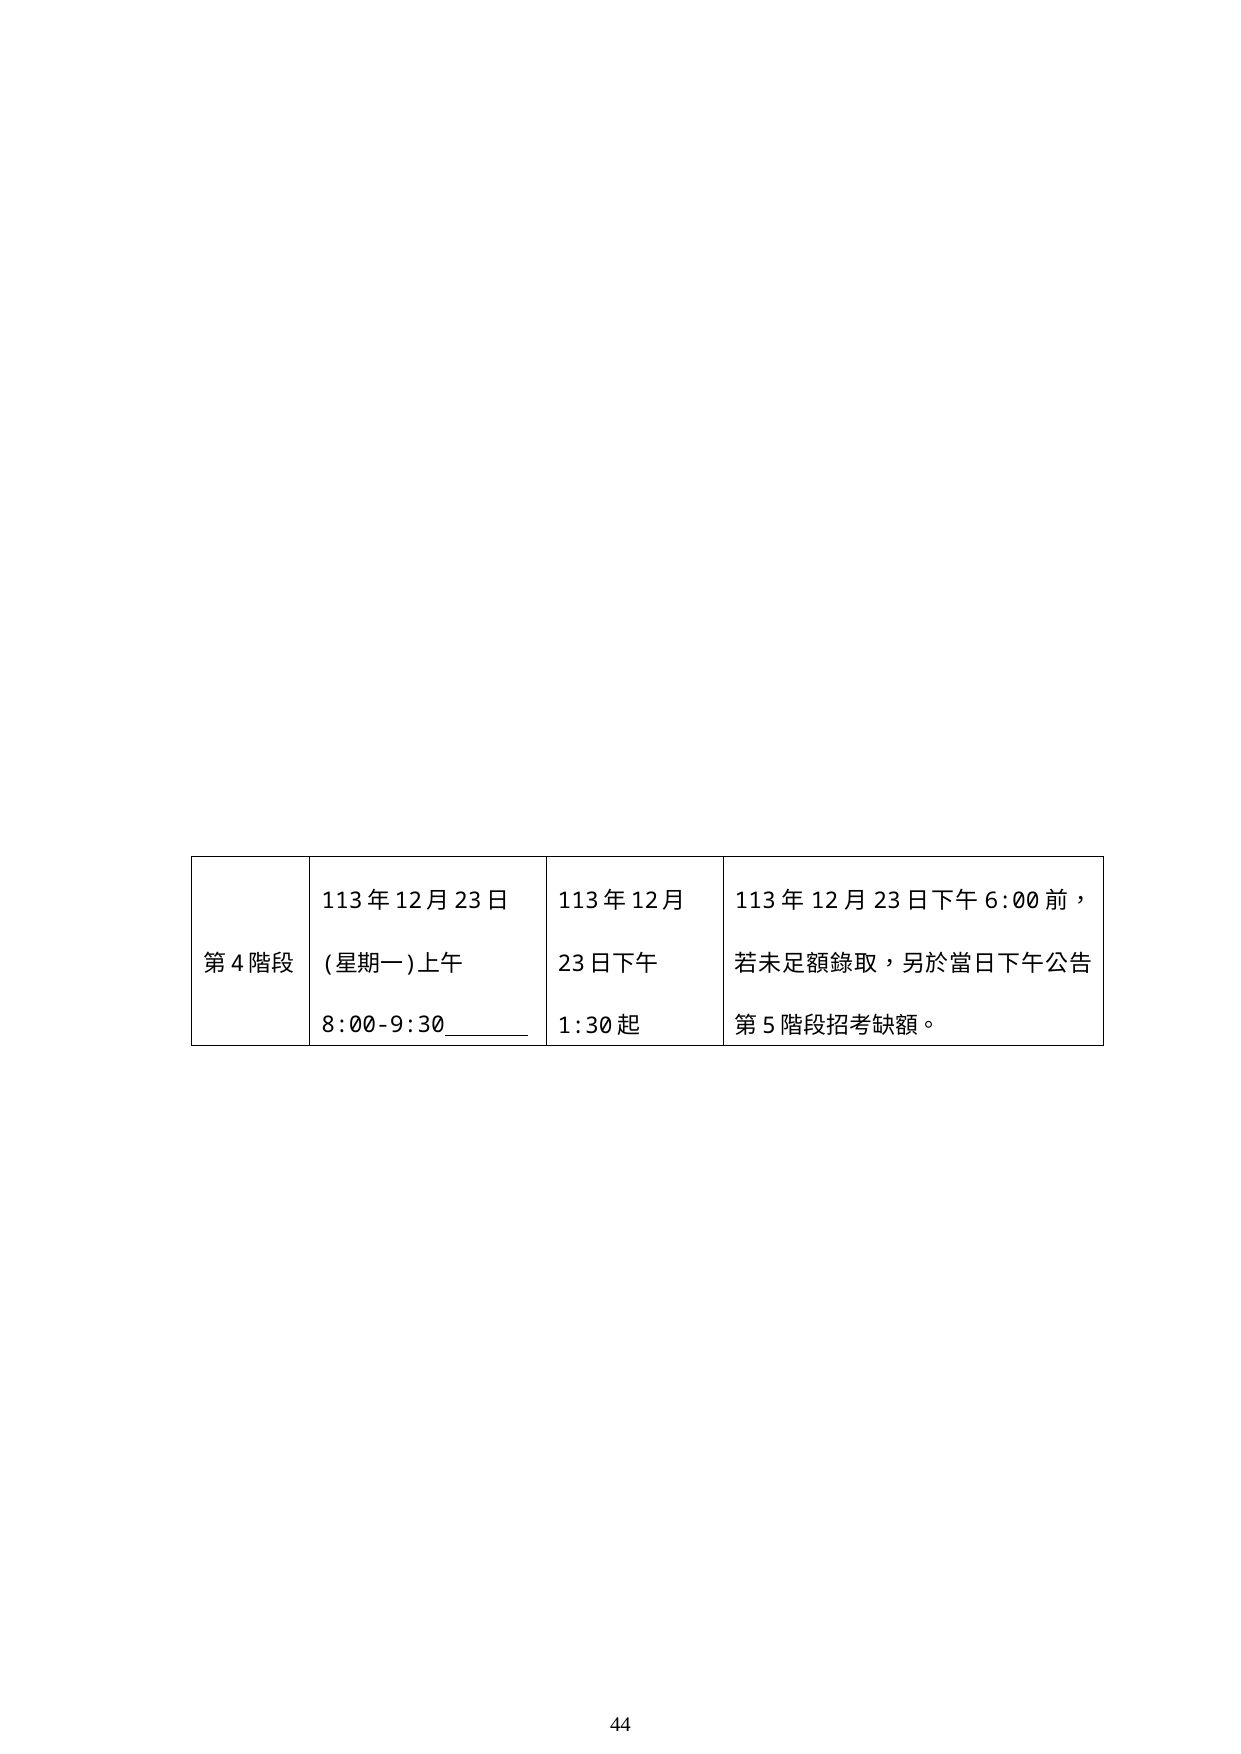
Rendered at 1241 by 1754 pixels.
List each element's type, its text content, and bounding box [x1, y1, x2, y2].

table_cell 113年12月23日(星期一)上午8:00-9:30 [310, 857, 546, 1044]
table_cell 第4階段 [192, 857, 309, 1044]
table_cell 113年12月23日下午1:30起 [547, 857, 723, 1044]
table_cell 113年12月23日下午6:00前，若未足額錄取，另於當日下午公告第5階段招考缺額。 [724, 857, 1103, 1044]
